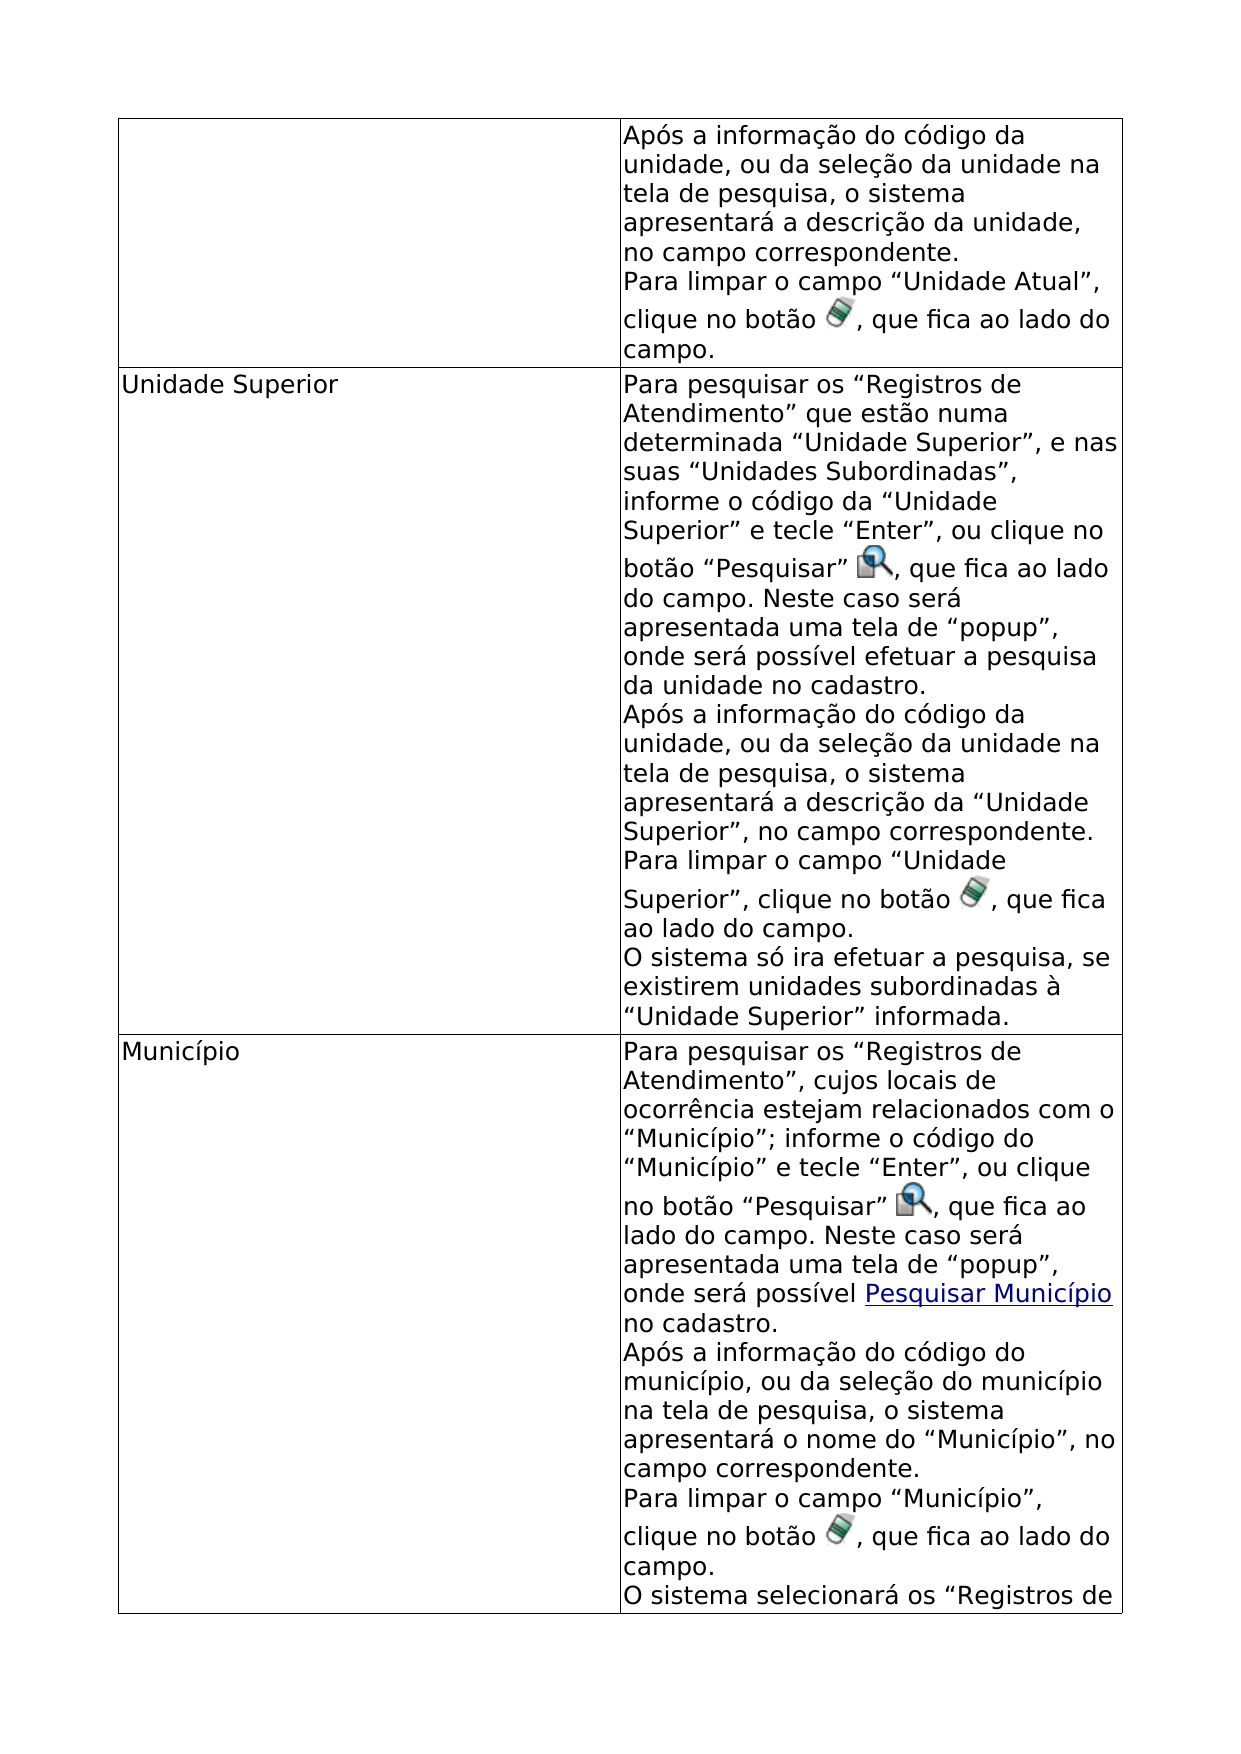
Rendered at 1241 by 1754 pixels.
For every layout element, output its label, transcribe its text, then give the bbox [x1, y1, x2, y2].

table_cell Município [119, 1035, 620, 1613]
table_cell Para pesquisar os “Registros de Atendimento” que estão numa determinada “Unidade Superior”, e nas suas “Unidades Subordinadas”, informe o código da “Unidade Superior” e tecle “Enter”, ou clique no botão “Pesquisar” , que fica ao lado do campo. Neste caso será apresentada uma tela de “popup”, onde será possível efetuar a pesquisa da unidade no cadastro. Após a informação do código da unidade, ou da seleção da unidade na tela de pesquisa, o sistema apresentará a descrição da “Unidade Superior”, no campo correspondente. Para limpar o campo “Unidade Superior”, clique no botão , que fica ao lado do campo. O sistema só ira efetuar a pesquisa, se existirem unidades subordinadas à “Unidade Superior” informada. [621, 368, 1122, 1034]
table_cell Após a informação do código da unidade, ou da seleção da unidade na tela de pesquisa, o sistema apresentará a descrição da unidade, no campo correspondente. Para limpar o campo “Unidade Atual”, clique no botão , que fica ao lado do campo. [621, 119, 1122, 367]
picture [857, 545, 893, 578]
table_cell Para pesquisar os “Registros de Atendimento”, cujos locais de ocorrência estejam relacionados com o “Município”; informe o código do “Município” e tecle “Enter”, ou clique no botão “Pesquisar” , que fica ao lado do campo. Neste caso será apresentada uma tela de “popup”, onde será possível Pesquisar Município no cadastro. Após a informação do código do município, ou da seleção do município na tela de pesquisa, o sistema apresentará o nome do “Município”, no campo correspondente. Para limpar o campo “Município”, clique no botão , que fica ao lado do campo. O sistema selecionará os “Registros de [621, 1035, 1122, 1613]
table_cell [119, 119, 620, 367]
picture [896, 1182, 933, 1216]
picture [824, 296, 856, 329]
picture [958, 875, 990, 909]
picture [824, 1513, 856, 1546]
table_cell Unidade Superior [119, 368, 620, 1034]
